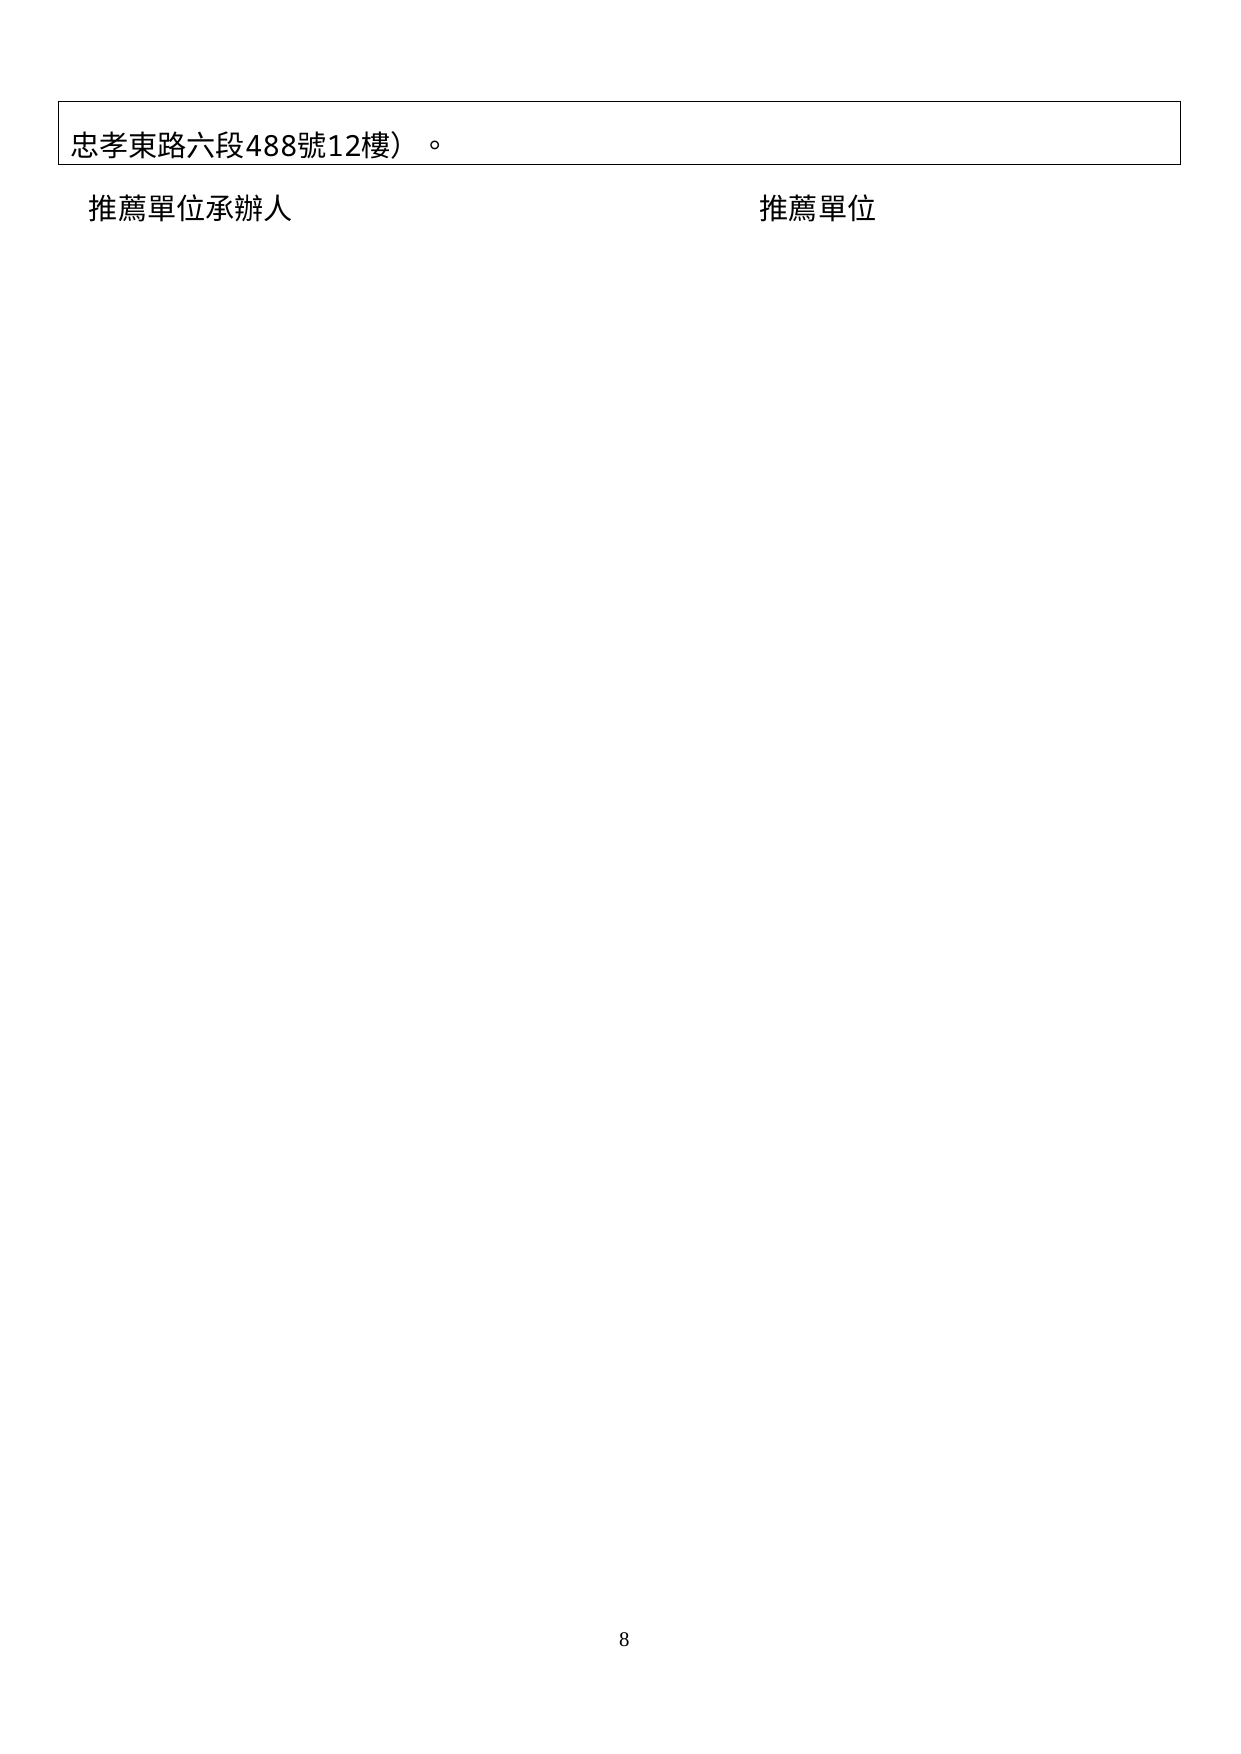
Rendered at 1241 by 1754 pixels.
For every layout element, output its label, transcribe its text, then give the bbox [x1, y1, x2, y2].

table_cell 忠孝東路六段488號12樓）。 [59, 102, 1180, 164]
text 推薦單位承辦人 推薦單位 [89, 165, 1152, 228]
